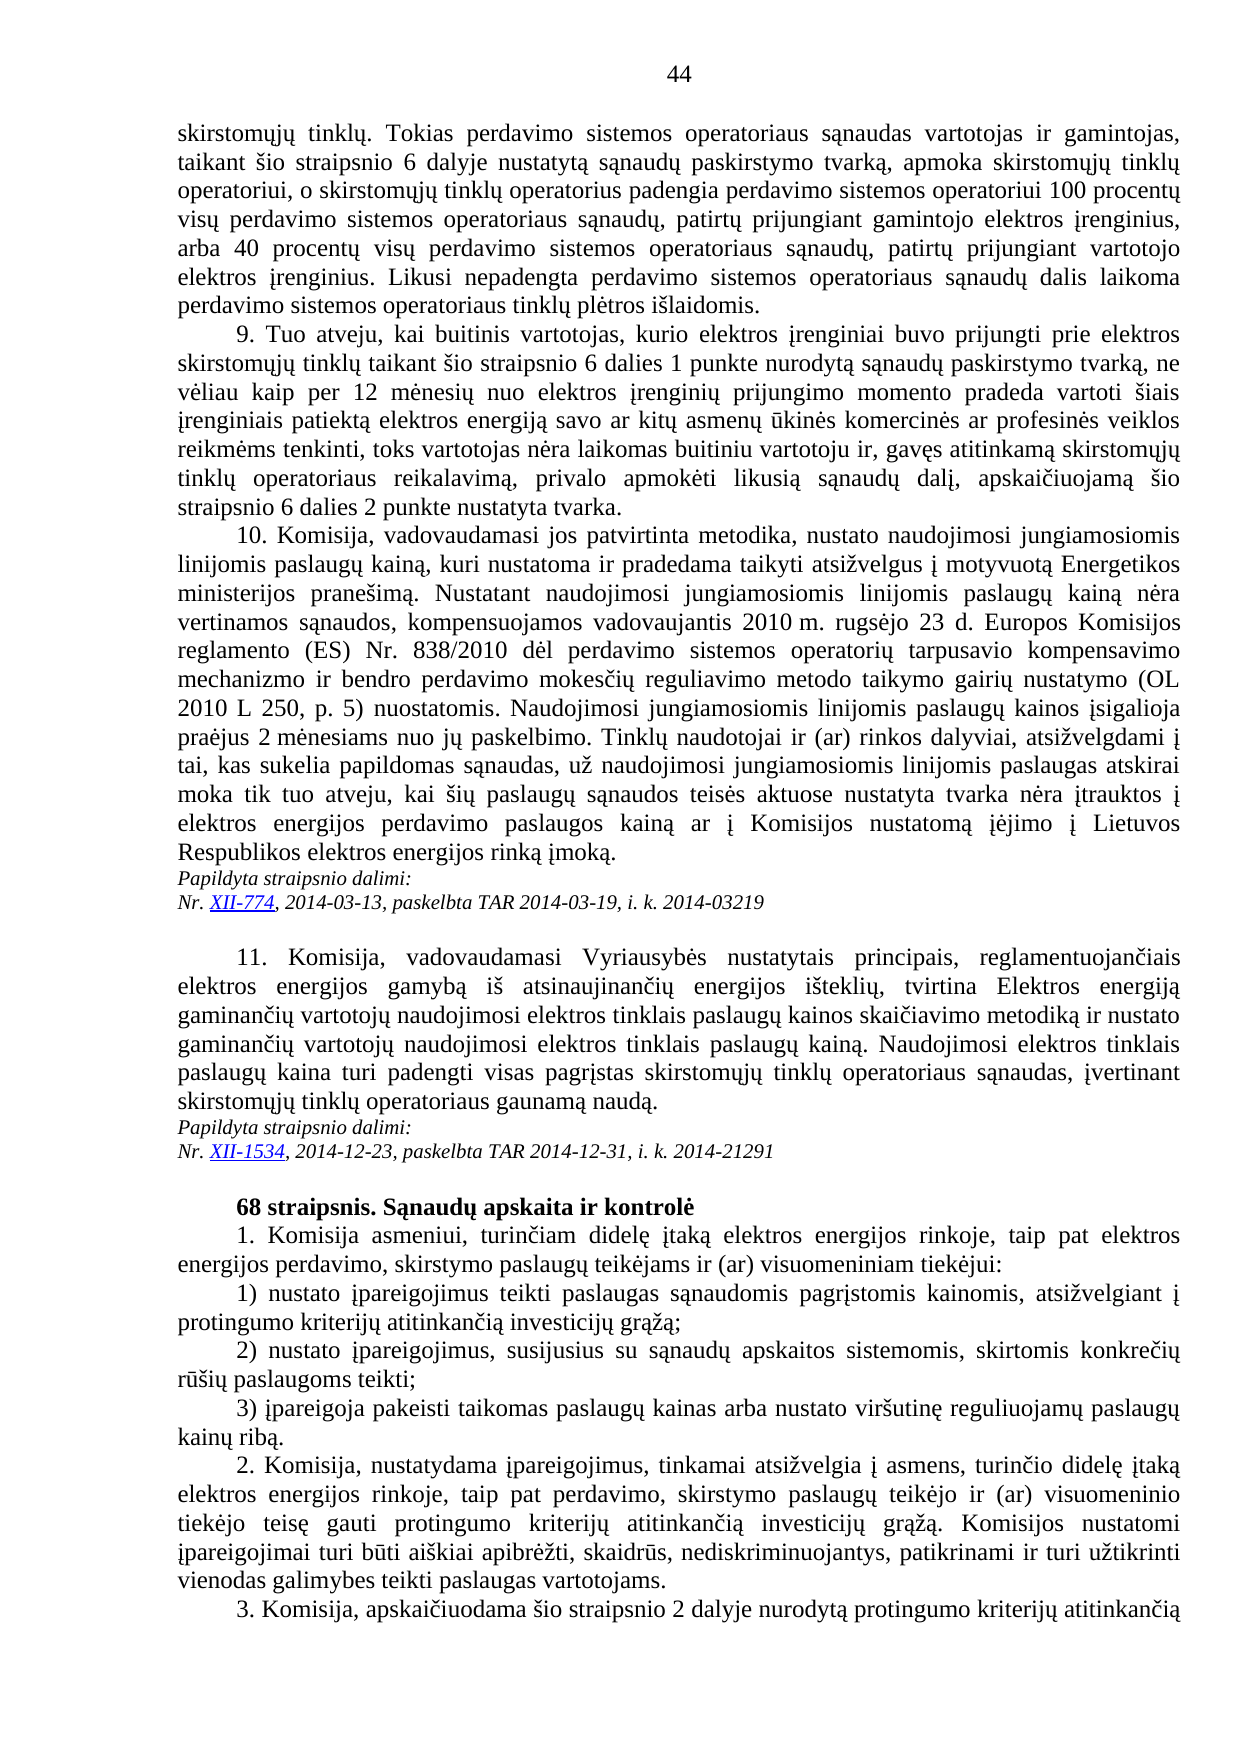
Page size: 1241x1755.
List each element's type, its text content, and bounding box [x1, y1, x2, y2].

text 11. Komisija, vadovaudamasi Vyriausybės nustatytais principais, reglamentuojančiais elektros energijos gamybą iš atsinaujinančių energijos išteklių, tvirtina Elektros energiją gaminančių vartotojų naudojimosi elektros tinklais paslaugų kainos skaičiavimo metodiką ir nustato gaminančių vartotojų naudojimosi elektros tinklais paslaugų kainą. Naudojimosi elektros tinklais paslaugų kaina turi padengti visas pagrįstas skirstomųjų tinklų operatoriaus sąnaudas, įvertinant skirstomųjų tinklų operatoriaus gaunamą naudą. [177, 942, 1181, 1115]
text 68 straipsnis. Sąnaudų apskaita ir kontrolė [177, 1192, 1181, 1221]
text 10. Komisija, vadovaudamasi jos patvirtinta metodika, nustato naudojimosi jungiamosiomis linijomis paslaugų kainą, kuri nustatoma ir pradedama taikyti atsižvelgus į motyvuotą Energetikos ministerijos pranešimą. Nustatant naudojimosi jungiamosiomis linijomis paslaugų kainą nėra vertinamos sąnaudos, kompensuojamos vadovaujantis 2010 m. rugsėjo 23 d. Europos Komisijos reglamento (ES) Nr. 838/2010 dėl perdavimo sistemos operatorių tarpusavio kompensavimo mechanizmo ir bendro perdavimo mokesčių reguliavimo metodo taikymo gairių nustatymo (OL 2010 L 250, p. 5) nuostatomis. Naudojimosi jungiamosiomis linijomis paslaugų kainos įsigalioja praėjus 2 mėnesiams nuo jų paskelbimo. Tinklų naudotojai ir (ar) rinkos dalyviai, atsižvelgdami į tai, kas sukelia papildomas sąnaudas, už naudojimosi jungiamosiomis linijomis paslaugas atskirai moka tik tuo atveju, kai šių paslaugų sąnaudos teisės aktuose nustatyta tvarka nėra įtrauktos į elektros energijos perdavimo paslaugos kainą ar į Komisijos nustatomą įėjimo į Lietuvos Respublikos elektros energijos rinką įmoką. [177, 521, 1181, 866]
text 1) nustato įpareigojimus teikti paslaugas sąnaudomis pagrįstomis kainomis, atsižvelgiant į protingumo kriterijų atitinkančią investicijų grąžą; [177, 1278, 1181, 1336]
text Papildyta straipsnio dalimi: [177, 1115, 1181, 1139]
text Papildyta straipsnio dalimi: [177, 866, 1181, 890]
text 9. Tuo atveju, kai buitinis vartotojas, kurio elektros įrenginiai buvo prijungti prie elektros skirstomųjų tinklų taikant šio straipsnio 6 dalies 1 punkte nurodytą sąnaudų paskirstymo tvarką, ne vėliau kaip per 12 mėnesių nuo elektros įrenginių prijungimo momento pradeda vartoti šiais įrenginiais patiektą elektros energiją savo ar kitų asmenų ūkinės komercinės ar profesinės veiklos reikmėms tenkinti, toks vartotojas nėra laikomas buitiniu vartotoju ir, gavęs atitinkamą skirstomųjų tinklų operatoriaus reikalavimą, privalo apmokėti likusią sąnaudų dalį, apskaičiuojamą šio straipsnio 6 dalies 2 punkte nustatyta tvarka. [177, 319, 1181, 521]
text Nr. XII-1534, 2014-12-23, paskelbta TAR 2014-12-31, i. k. 2014-21291 [177, 1139, 1181, 1163]
text 2. Komisija, nustatydama įpareigojimus, tinkamai atsižvelgia į asmens, turinčio didelę įtaką elektros energijos rinkoje, taip pat perdavimo, skirstymo paslaugų teikėjo ir (ar) visuomeninio tiekėjo teisę gauti protingumo kriterijų atitinkančią investicijų grąžą. Komisijos nustatomi įpareigojimai turi būti aiškiai apibrėžti, skaidrūs, nediskriminuojantys, patikrinami ir turi užtikrinti vienodas galimybes teikti paslaugas vartotojams. [177, 1451, 1181, 1594]
text skirstomųjų tinklų. Tokias perdavimo sistemos operatoriaus sąnaudas vartotojas ir gamintojas, taikant šio straipsnio 6 dalyje nustatytą sąnaudų paskirstymo tvarką, apmoka skirstomųjų tinklų operatoriui, o skirstomųjų tinklų operatorius padengia perdavimo sistemos operatoriui 100 procentų visų perdavimo sistemos operatoriaus sąnaudų, patirtų prijungiant gamintojo elektros įrenginius, arba 40 procentų visų perdavimo sistemos operatoriaus sąnaudų, patirtų prijungiant vartotojo elektros įrenginius. Likusi nepadengta perdavimo sistemos operatoriaus sąnaudų dalis laikoma perdavimo sistemos operatoriaus tinklų plėtros išlaidomis. [177, 118, 1181, 319]
text 1. Komisija asmeniui, turinčiam didelę įtaką elektros energijos rinkoje, taip pat elektros energijos perdavimo, skirstymo paslaugų teikėjams ir (ar) visuomeniniam tiekėjui: [177, 1221, 1181, 1278]
text 3. Komisija, apskaičiuodama šio straipsnio 2 dalyje nurodytą protingumo kriterijų atitinkančią [177, 1594, 1181, 1623]
text 3) įpareigoja pakeisti taikomas paslaugų kainas arba nustato viršutinę reguliuojamų paslaugų kainų ribą. [177, 1393, 1181, 1451]
text 2) nustato įpareigojimus, susijusius su sąnaudų apskaitos sistemomis, skirtomis konkrečių rūšių paslaugoms teikti; [177, 1336, 1181, 1393]
text Nr. XII-774, 2014-03-13, paskelbta TAR 2014-03-19, i. k. 2014-03219 [177, 890, 1181, 914]
